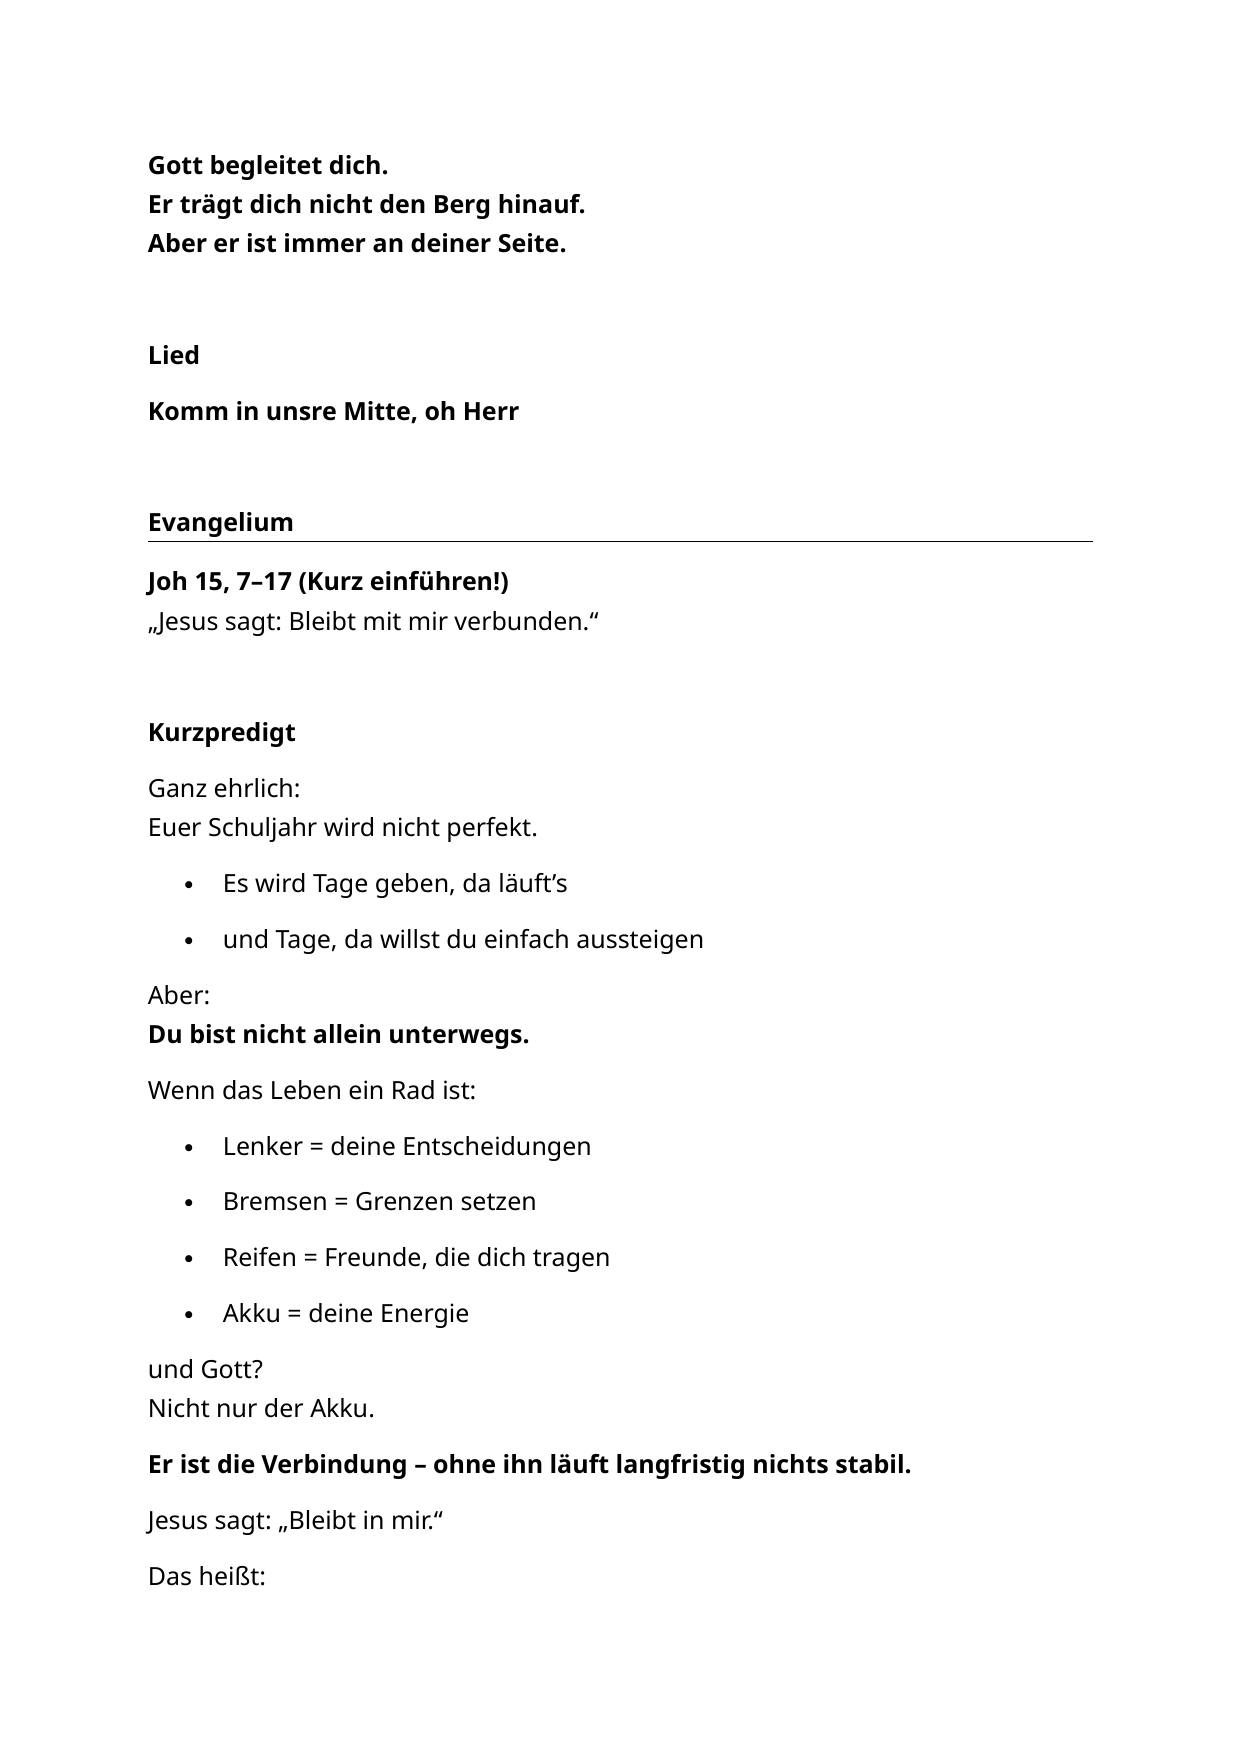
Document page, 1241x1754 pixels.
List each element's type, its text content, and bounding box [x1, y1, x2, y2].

list Akku = deine Energie [185, 1296, 1093, 1330]
text und Gott? Nicht nur der Akku. [148, 1352, 1093, 1425]
text Jesus sagt: „Bleibt in mir.“ [148, 1502, 1093, 1536]
list Es wird Tage geben, da läuft’s [185, 866, 1093, 900]
text Kurzpredigt [148, 715, 1093, 749]
text Wenn das Leben ein Rad ist: [148, 1072, 1093, 1106]
text Aber: Du bist nicht allein unterwegs. [148, 977, 1093, 1051]
text Gott begleitet dich. Er trägt dich nicht den Berg hinauf. Aber er ist immer an deiner Seite. [148, 148, 1093, 260]
text Das heißt: [148, 1558, 1093, 1592]
text Komm in unsre Mitte, oh Herr [148, 393, 1093, 427]
text Lied [148, 338, 1093, 372]
list Lenker = deine Entscheidungen [185, 1128, 1093, 1162]
list und Tage, da willst du einfach aussteigen [185, 922, 1093, 956]
list Reifen = Freunde, die dich tragen [185, 1240, 1093, 1274]
list Bremsen = Grenzen setzen [185, 1184, 1093, 1218]
text Evangelium [148, 505, 1093, 541]
text Joh 15, 7–17 (Kurz einführen!) „Jesus sagt: Bleibt mit mir verbunden.“ [148, 564, 1093, 637]
text Er ist die Verbindung – ohne ihn läuft langfristig nichts stabil. [148, 1447, 1093, 1481]
text Ganz ehrlich: Euer Schuljahr wird nicht perfekt. [148, 771, 1093, 844]
